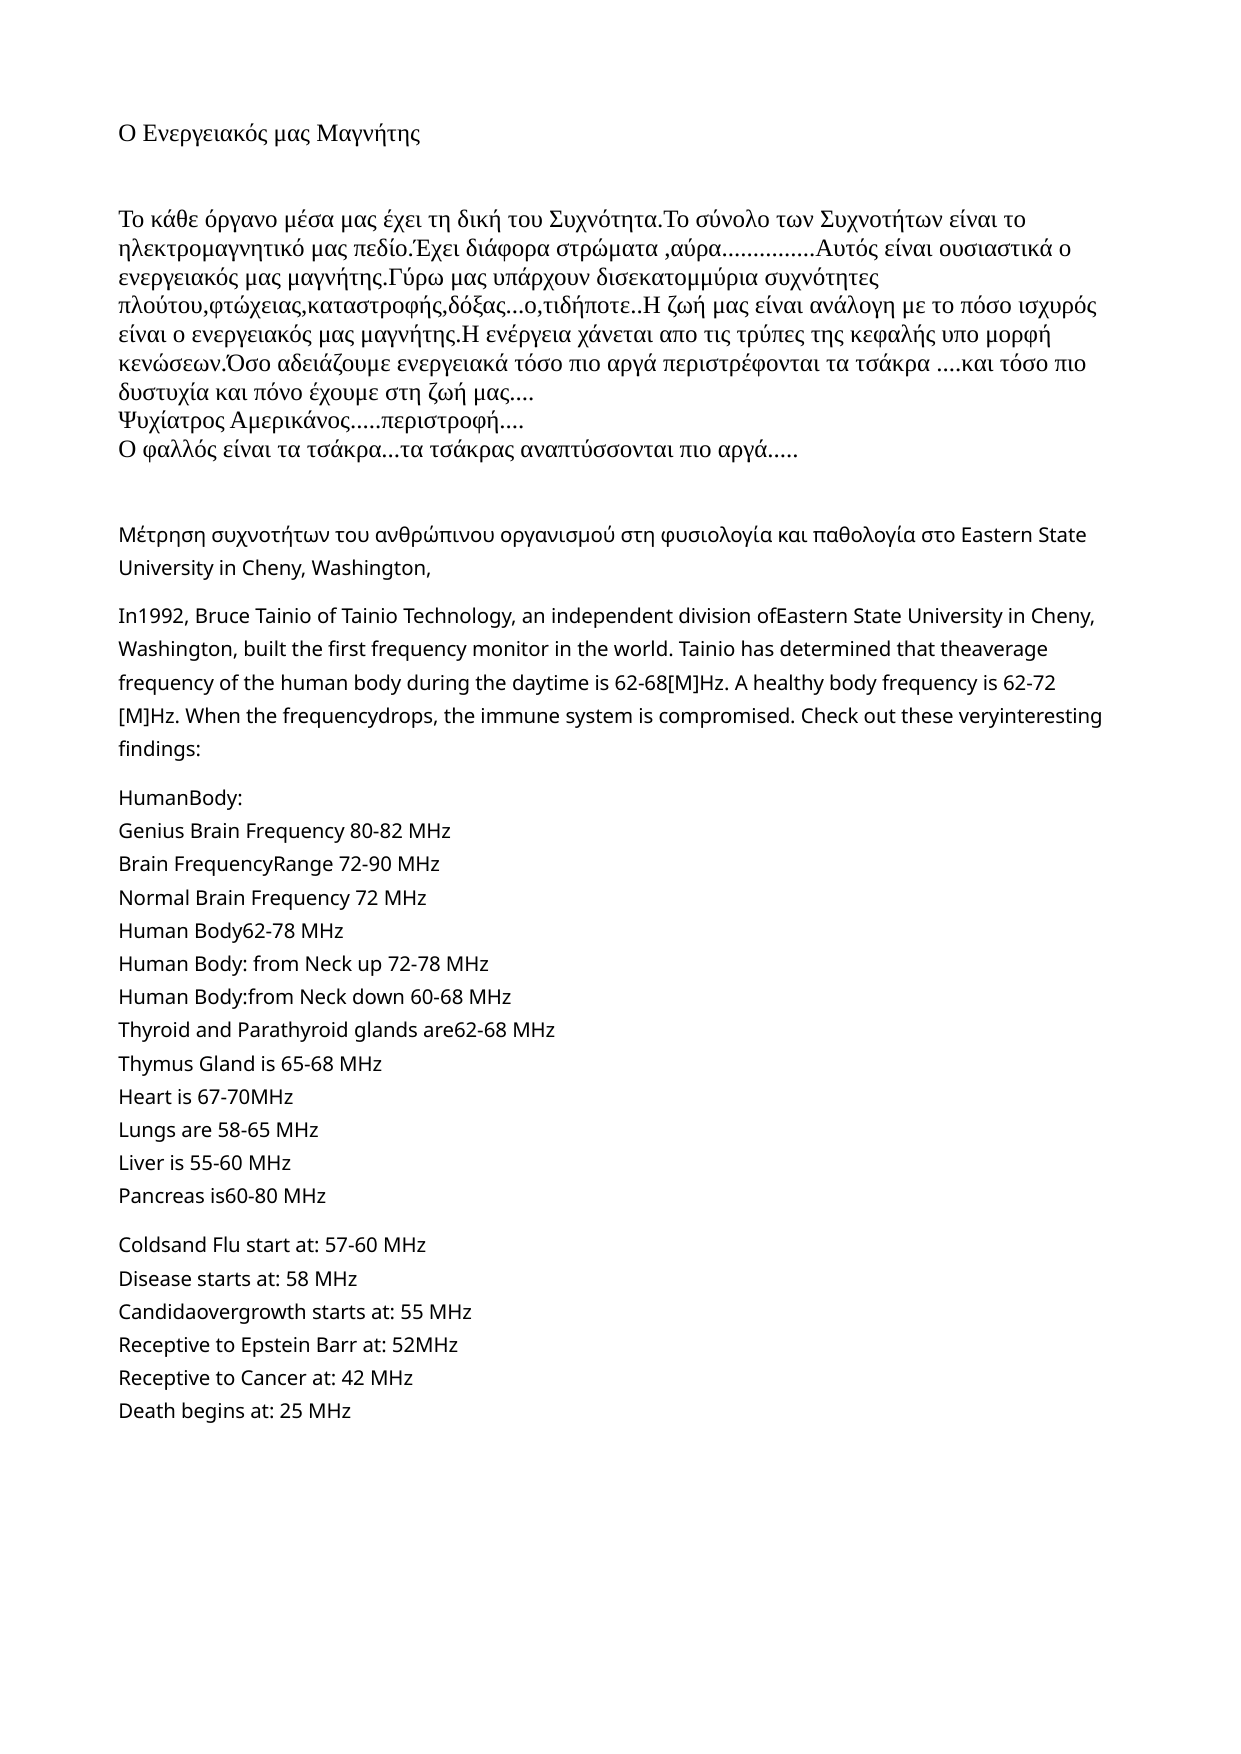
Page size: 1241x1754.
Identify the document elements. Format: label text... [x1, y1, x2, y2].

text Ο φαλλός είναι τα τσάκρα...τα τσάκρας αναπτύσσονται πιο αργά..... [118, 434, 1122, 463]
text HumanBody: Genius Brain Frequency 80-82 MHz Brain FrequencyRange 72-90 MHz Normal Brain Frequency 72 MHz Human Body62-78 MHz Human Body: from Neck up 72-78 MHz Human Body:from Neck down 60-68 MHz Thyroid and Parathyroid glands are62-68 MHz Thymus Gland is 65-68 MHz Heart is 67-70MHz Lungs are 58-65 MHz Liver is 55-60 MHz Pancreas is60-80 MHz [118, 783, 1122, 1210]
text Μέτρηση συχνοτήτων του ανθρώπινου οργανισμού στη φυσιολογία και παθολογία στο Eastern State University in Cheny, Washington, [118, 521, 1122, 582]
text Το κάθε όργανο μέσα μας έχει τη δική του Συχνότητα.Το σύνολο των Συχνοτήτων είναι το ηλεκτρομαγνητικό μας πεδίο.Έχει διάφορα στρώματα ,αύρα...............Αυτός είναι ουσιαστικά ο ενεργειακός μας μαγνήτης.Γύρω μας υπάρχουν δισεκατομμύρια συχνότητες πλούτου,φτώχειας,καταστροφής,δόξας...ο,τιδήποτε..Η ζωή μας είναι ανάλογη με το πόσο ισχυρός είναι ο ενεργειακός μας μαγνήτης.Η ενέργεια χάνεται απο τις τρύπες της κεφαλής υπο μορφή κενώσεων.Όσο αδειάζουμε ενεργειακά τόσο πιο αργά περιστρέφονται τα τσάκρα ....και τόσο πιο δυστυχία και πόνο έχουμε στη ζωή μας.... [118, 204, 1122, 406]
text Coldsand Flu start at: 57-60 MHz Disease starts at: 58 MHz Candidaovergrowth starts at: 55 MHz Receptive to Epstein Barr at: 52MHz Receptive to Cancer at: 42 MHz Death begins at: 25 MHz [118, 1231, 1122, 1425]
text Ψυχίατρος Αμερικάνος.....περιστροφή.... [118, 406, 1122, 434]
text In1992, Bruce Tainio of Tainio Technology, an independent division ofEastern State University in Cheny, Washington, built the first frequency monitor in the world. Tainio has determined that theaverage frequency of the human body during the daytime is 62-68[M]Hz. A healthy body frequency is 62-72 [M]Hz. When the frequencydrops, the immune system is compromised. Check out these veryinteresting findings: [118, 602, 1122, 762]
text O Eνεργειακός μας Μαγνήτης [118, 118, 1122, 147]
